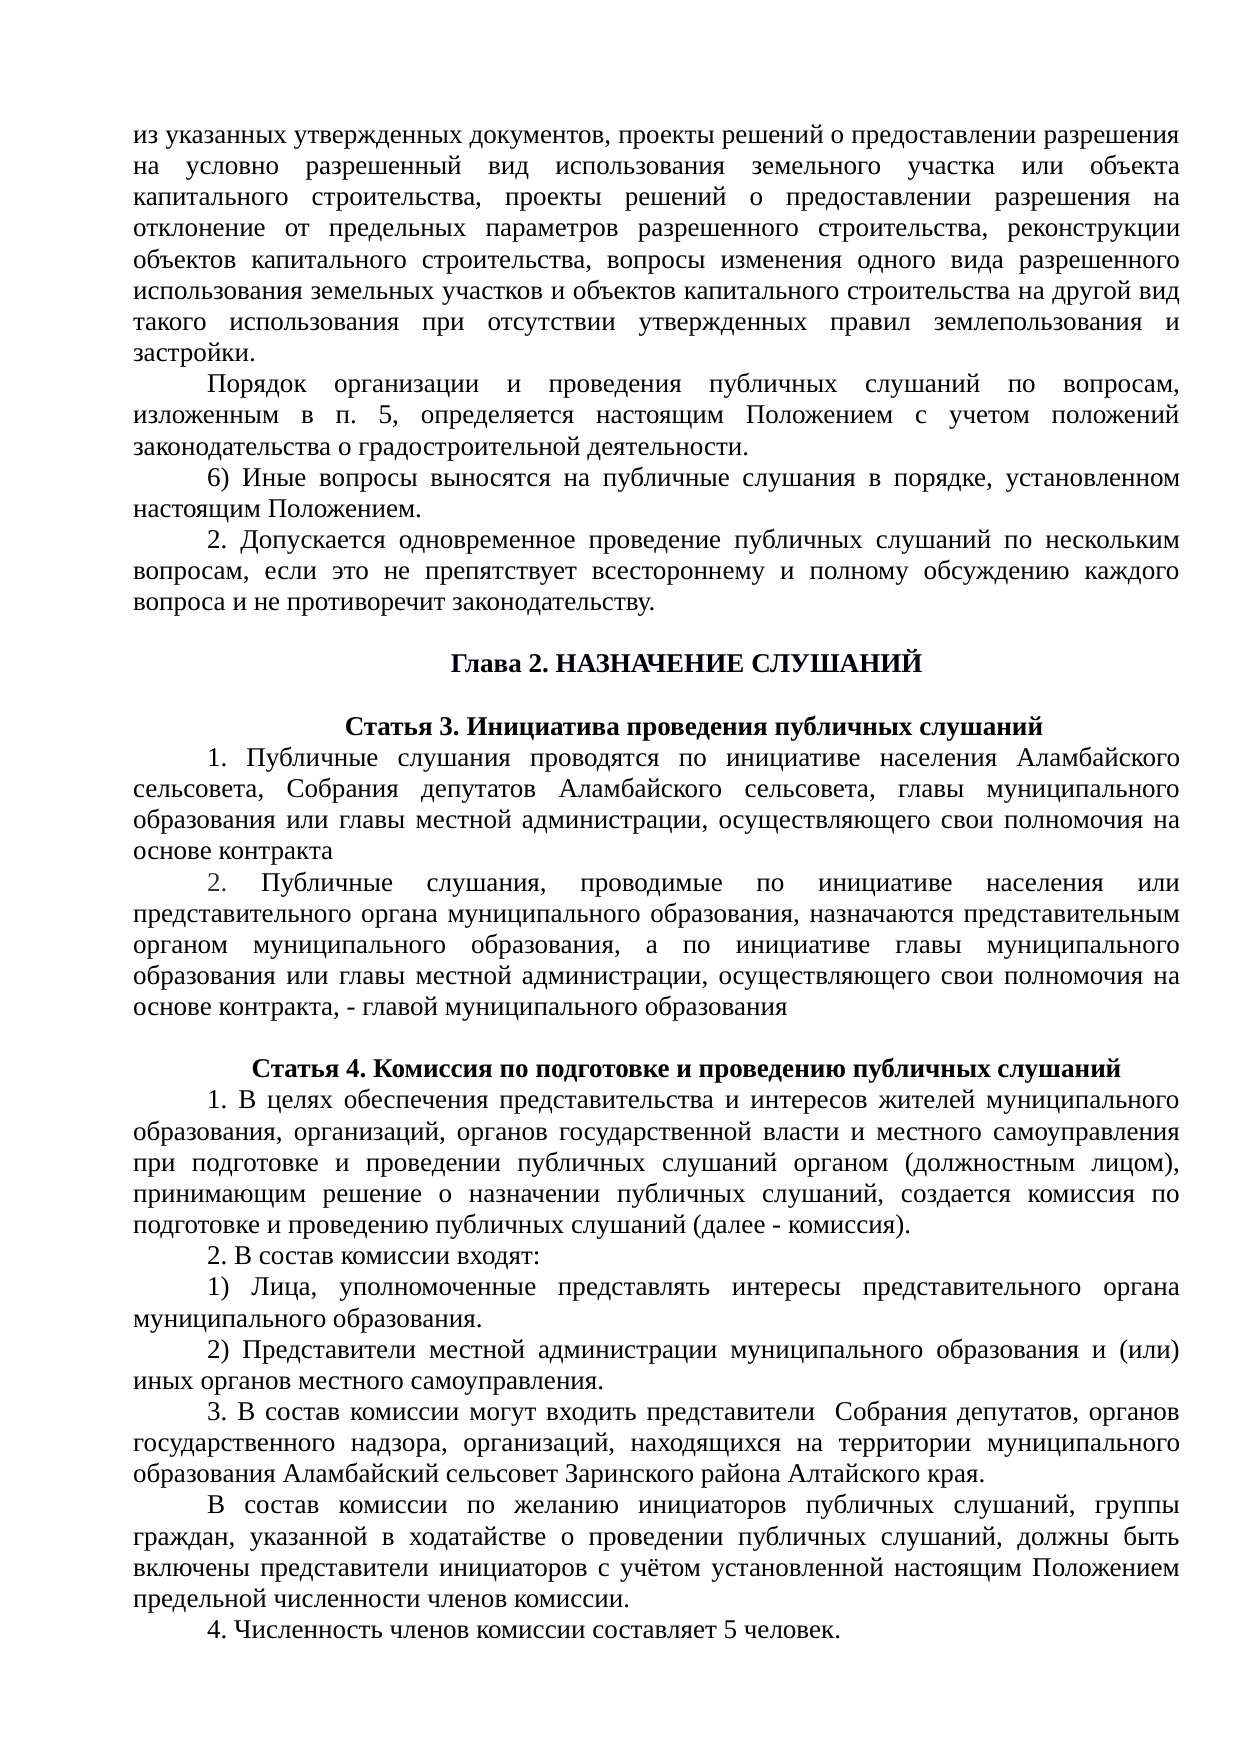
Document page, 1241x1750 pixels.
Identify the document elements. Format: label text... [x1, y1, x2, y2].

text 2) Представители местной администрации муниципального образования и (или) иных органов местного самоуправления. [133, 1333, 1181, 1395]
text 2. В состав комиссии входят: [133, 1239, 1181, 1271]
text Статья 3. Инициатива проведения публичных слушаний [133, 710, 1181, 741]
text 2. Публичные слушания, проводимые по инициативе населения или представительного органа муниципального образования, назначаются представительным органом муниципального образования, а по инициативе главы муниципального образования или главы местной администрации, осуществляющего свои полномочия на основе контракта, - главой муниципального образования [133, 866, 1181, 1021]
text Порядок организации и проведения публичных слушаний по вопросам, изложенным в п. 5, определяется настоящим Положением с учетом положений законодательства о градостроительной деятельности. [133, 367, 1181, 461]
subtitle Глава 2. НАЗНАЧЕНИЕ СЛУШАНИЙ [133, 648, 1181, 679]
text 6) Иные вопросы выносятся на публичные слушания в порядке, установленном настоящим Положением. [133, 461, 1181, 523]
text 2. Допускается одновременное проведение публичных слушаний по нескольким вопросам, если это не препятствует всестороннему и полному обсуждению каждого вопроса и не противоречит законодательству. [133, 523, 1181, 616]
text Статья 4. Комиссия по подготовке и проведению публичных слушаний [133, 1052, 1181, 1084]
text В состав комиссии по желанию инициаторов публичных слушаний, группы граждан, указанной в ходатайстве о проведении публичных слушаний, должны быть включены представители инициаторов с учётом установленной настоящим Положением предельной численности членов комиссии. [133, 1488, 1181, 1613]
text 3. В состав комиссии могут входить представители Собрания депутатов, органов государственного надзора, организаций, находящихся на территории муниципального образования Аламбайский сельсовет Заринского района Алтайского края. [133, 1395, 1181, 1488]
text 1. Публичные слушания проводятся по инициативе населения Аламбайского сельсовета, Собрания депутатов Аламбайского сельсовета, главы муниципального образования или главы местной администрации, осуществляющего свои полномочия на основе контракта [133, 741, 1181, 866]
text из указанных утвержденных документов, проекты решений о предоставлении разрешения на условно разрешенный вид использования земельного участка или объекта капитального строительства, проекты решений о предоставлении разрешения на отклонение от предельных параметров разрешенного строительства, реконструкции объектов капитального строительства, вопросы изменения одного вида разрешенного использования земельных участков и объектов капитального строительства на другой вид такого использования при отсутствии утвержденных правил землепользования и застройки. [133, 118, 1181, 367]
text 4. Численность членов комиссии составляет 5 человек. [133, 1613, 1181, 1644]
text 1. В целях обеспечения представительства и интересов жителей муниципального образования, организаций, органов государственной власти и местного самоуправления при подготовке и проведении публичных слушаний органом (должностным лицом), принимающим решение о назначении публичных слушаний, создается комиссия по подготовке и проведению публичных слушаний (далее - комиссия). [133, 1084, 1181, 1239]
text 1) Лица, уполномоченные представлять интересы представительного органа муниципального образования. [133, 1271, 1181, 1333]
